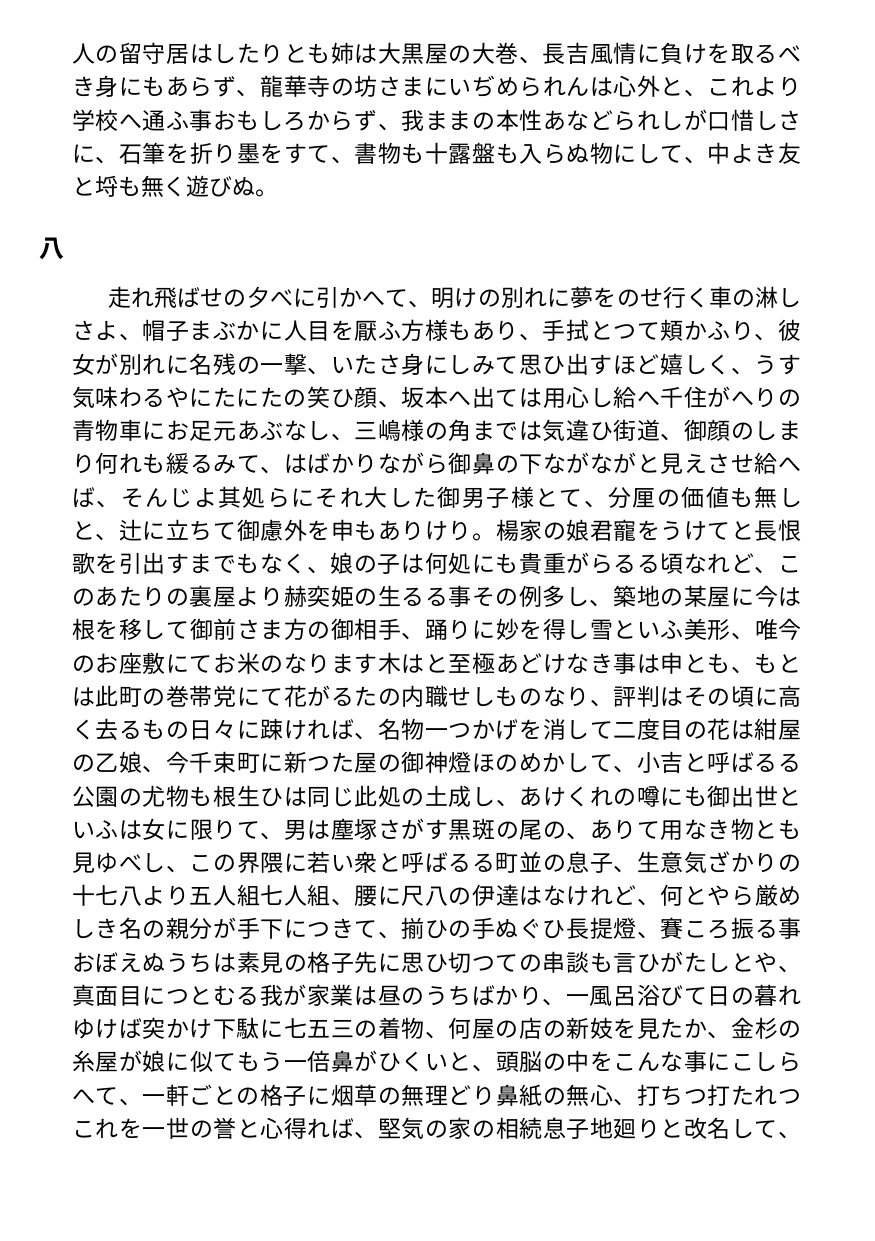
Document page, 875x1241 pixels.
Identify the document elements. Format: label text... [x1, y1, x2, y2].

text 人の留守居はしたりとも姉は大黒屋の大巻、長吉風情に負けを取るべき身にもあらず、龍華寺の坊さまにいぢめられんは心外と、これより学校へ通ふ事おもしろからず、我ままの本性あなどられしが口惜しさに、石筆を折り墨をすて、書物も十露盤も入らぬ物にして、中よき友と埒も無く遊びぬ。 [72, 36, 802, 202]
text 走れ飛ばせの夕べに引かへて、明けの別れに夢をのせ行く車の淋しさよ、帽子まぶかに人目を厭ふ方様もあり、手拭とつて頬かふり、彼女が別れに名残の一撃、いたさ身にしみて思ひ出すほど嬉しく、うす気味わるやにたにたの笑ひ顔、坂本へ出ては用心し給へ千住がへりの青物車にお足元あぶなし、三嶋様の角までは気違ひ街道、御顔のしまり何れも緩るみて、はばかりながら御鼻の下ながながと見えさせ給へば、そんじよ其処らにそれ大した御男子様とて、分厘の価値も無しと、辻に立ちて御慮外を申もありけり。楊家の娘君寵をうけてと長恨歌を引出すまでもなく、娘の子は何処にも貴重がらるる頃なれど、このあたりの裏屋より赫奕姫の生るる事その例多し、築地の某屋に今は根を移して御前さま方の御相手、踊りに妙を得し雪といふ美形、唯今のお座敷にてお米のなります木はと至極あどけなき事は申とも、もとは此町の巻帯党にて花がるたの内職せしものなり、評判はその頃に高く去るもの日々に踈ければ、名物一つかげを消して二度目の花は紺屋の乙娘、今千束町に新つた屋の御神燈ほのめかして、小吉と呼ばるる公園の尤物も根生ひは同じ此処の土成し、あけくれの噂にも御出世といふは女に限りて、男は塵塚さがす黒斑の尾の、ありて用なき物とも見ゆべし、この界隈に若い衆と呼ばるる町並の息子、生意気ざかりの十七八より五人組七人組、腰に尺八の伊達はなけれど、何とやら厳めしき名の親分が手下につきて、揃ひの手ぬぐひ長提燈、賽ころ振る事おぼえぬうちは素見の格子先に思ひ切つての串談も言ひがたしとや、真面目につとむる我が家業は昼のうちばかり、一風呂浴びて日の暮れゆけば突かけ下駄に七五三の着物、何屋の店の新妓を見たか、金杉の糸屋が娘に似てもう一倍鼻がひくいと、頭脳の中をこんな事にこしらへて、一軒ごとの格子に烟草の無理どり鼻紙の無心、打ちつ打たれつこれを一世の誉と心得れば、堅気の家の相続息子地廻りと改名して、 [72, 280, 802, 1144]
subtitle 八 [36, 226, 838, 268]
